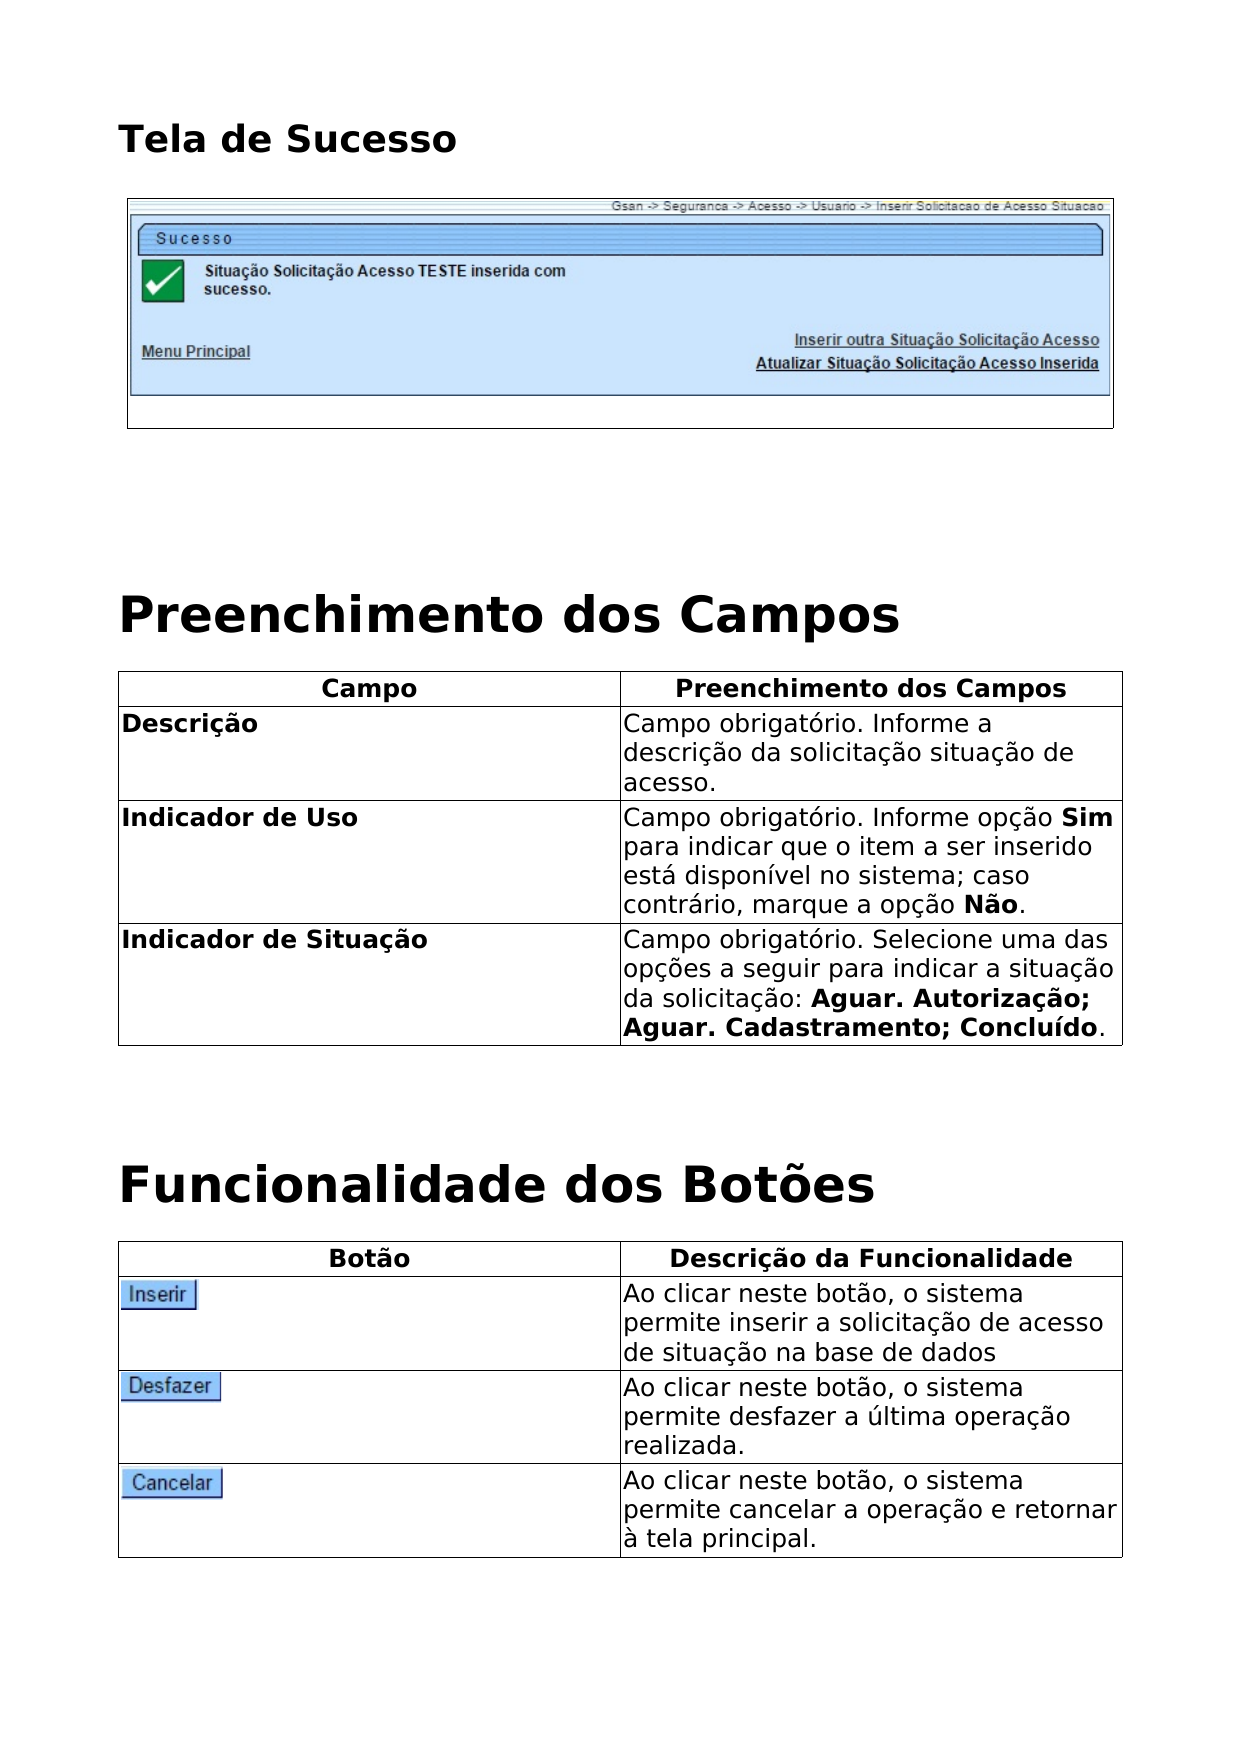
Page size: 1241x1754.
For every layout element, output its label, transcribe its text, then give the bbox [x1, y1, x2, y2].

table_header [128, 199, 1113, 427]
picture [121, 1372, 222, 1403]
table_cell Campo obrigatório. Informe opção Sim para indicar que o item a ser inserido está disponível no sistema; caso contrário, marque a opção Não. [621, 801, 1122, 922]
table_cell Indicador de Situação [119, 924, 620, 1045]
subtitle Funcionalidade dos Botões [118, 1156, 1122, 1214]
table_cell [119, 1464, 620, 1557]
picture [121, 1466, 223, 1500]
subtitle Preenchimento dos Campos [118, 586, 1122, 644]
table_cell Indicador de Uso [119, 801, 620, 922]
table_cell Descrição [119, 707, 620, 800]
table_cell Ao clicar neste botão, o sistema permite inserir a solicitação de acesso de situação na base de dados [621, 1277, 1122, 1370]
picture [129, 201, 1111, 396]
table_cell Ao clicar neste botão, o sistema permite desfazer a última operação realizada. [621, 1371, 1122, 1463]
table_header Preenchimento dos Campos [621, 672, 1122, 706]
table_header Descrição da Funcionalidade [621, 1242, 1122, 1276]
table_cell [119, 1277, 620, 1370]
table_cell [119, 1371, 620, 1463]
table_cell Ao clicar neste botão, o sistema permite cancelar a operação e retornar à tela principal. [621, 1464, 1122, 1557]
subtitle Tela de Sucesso [118, 118, 1122, 162]
table_header Campo [119, 672, 620, 706]
table_cell Campo obrigatório. Selecione uma das opções a seguir para indicar a situação da solicitação: Aguar. Autorização; Aguar. Cadastramento; Concluído. [621, 924, 1122, 1045]
table_header Botão [119, 1242, 620, 1276]
table_cell Campo obrigatório. Informe a descrição da solicitação situação de acesso. [621, 707, 1122, 800]
picture [121, 1279, 200, 1310]
